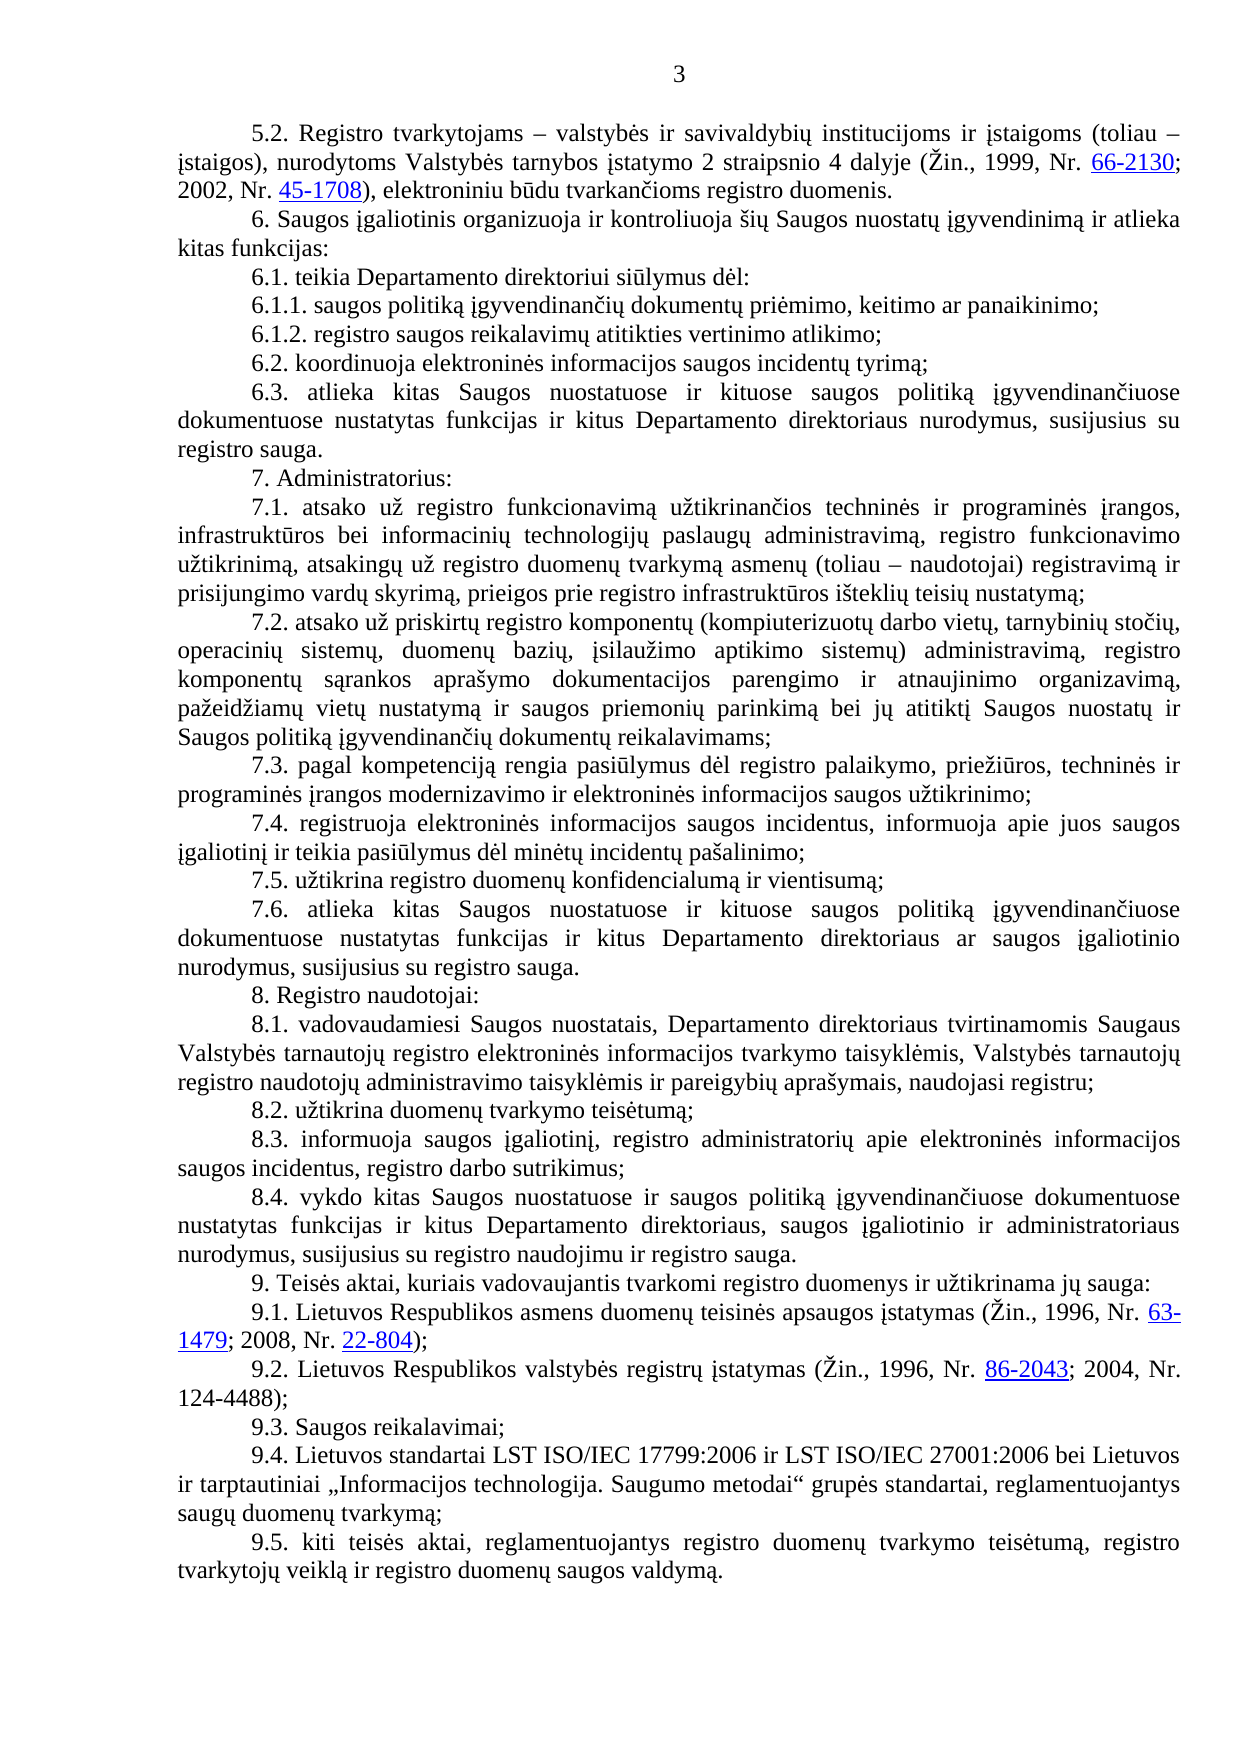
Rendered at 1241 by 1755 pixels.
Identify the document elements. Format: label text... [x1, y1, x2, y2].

text 9.4. Lietuvos standartai LST ISO/IEC 17799:2006 ir LST ISO/IEC 27001:2006 bei Lietuvos ir tarptautiniai „Informacijos technologija. Saugumo metodai“ grupės standartai, reglamentuojantys saugų duomenų tvarkymą; [177, 1441, 1181, 1527]
text 8. Registro naudotojai: [177, 981, 1181, 1009]
text 8.1. vadovaudamiesi Saugos nuostatais, Departamento direktoriaus tvirtinamomis Saugaus Valstybės tarnautojų registro elektroninės informacijos tvarkymo taisyklėmis, Valstybės tarnautojų registro naudotojų administravimo taisyklėmis ir pareigybių aprašymais, naudojasi registru; [177, 1009, 1181, 1096]
text 6. Saugos įgaliotinis organizuoja ir kontroliuoja šių Saugos nuostatų įgyvendinimą ir atlieka kitas funkcijas: [177, 204, 1181, 262]
text 7.5. užtikrina registro duomenų konfidencialumą ir vientisumą; [177, 866, 1181, 894]
text 7.2. atsako už priskirtų registro komponentų (kompiuterizuotų darbo vietų, tarnybinių stočių, operacinių sistemų, duomenų bazių, įsilaužimo aptikimo sistemų) administravimą, registro komponentų sąrankos aprašymo dokumentacijos parengimo ir atnaujinimo organizavimą, pažeidžiamų vietų nustatymą ir saugos priemonių parinkimą bei jų atitiktį Saugos nuostatų ir Saugos politiką įgyvendinančių dokumentų reikalavimams; [177, 607, 1181, 751]
text 8.2. užtikrina duomenų tvarkymo teisėtumą; [177, 1096, 1181, 1124]
text 9. Teisės aktai, kuriais vadovaujantis tvarkomi registro duomenys ir užtikrinama jų sauga: [177, 1268, 1181, 1297]
text 9.1. Lietuvos Respublikos asmens duomenų teisinės apsaugos įstatymas (Žin., 1996, Nr. 63-1479; 2008, Nr. 22-804); [177, 1297, 1181, 1354]
text 8.3. informuoja saugos įgaliotinį, registro administratorių apie elektroninės informacijos saugos incidentus, registro darbo sutrikimus; [177, 1124, 1181, 1182]
text 6.1.1. saugos politiką įgyvendinančių dokumentų priėmimo, keitimo ar panaikinimo; [177, 291, 1181, 319]
text 7.4. registruoja elektroninės informacijos saugos incidentus, informuoja apie juos saugos įgaliotinį ir teikia pasiūlymus dėl minėtų incidentų pašalinimo; [177, 808, 1181, 866]
text 6.3. atlieka kitas Saugos nuostatuose ir kituose saugos politiką įgyvendinančiuose dokumentuose nustatytas funkcijas ir kitus Departamento direktoriaus nurodymus, susijusius su registro sauga. [177, 377, 1181, 463]
text 6.1.2. registro saugos reikalavimų atitikties vertinimo atlikimo; [177, 319, 1181, 348]
text 7.3. pagal kompetenciją rengia pasiūlymus dėl registro palaikymo, priežiūros, techninės ir programinės įrangos modernizavimo ir elektroninės informacijos saugos užtikrinimo; [177, 751, 1181, 808]
text 6.2. koordinuoja elektroninės informacijos saugos incidentų tyrimą; [177, 348, 1181, 377]
text 5.2. Registro tvarkytojams – valstybės ir savivaldybių institucijoms ir įstaigoms (toliau – įstaigos), nurodytoms Valstybės tarnybos įstatymo 2 straipsnio 4 dalyje (Žin., 1999, Nr. 66-2130; 2002, Nr. 45-1708), elektroniniu būdu tvarkančioms registro duomenis. [177, 118, 1181, 204]
text 7.6. atlieka kitas Saugos nuostatuose ir kituose saugos politiką įgyvendinančiuose dokumentuose nustatytas funkcijas ir kitus Departamento direktoriaus ar saugos įgaliotinio nurodymus, susijusius su registro sauga. [177, 894, 1181, 981]
text 7. Administratorius: [177, 463, 1181, 492]
text 8.4. vykdo kitas Saugos nuostatuose ir saugos politiką įgyvendinančiuose dokumentuose nustatytas funkcijas ir kitus Departamento direktoriaus, saugos įgaliotinio ir administratoriaus nurodymus, susijusius su registro naudojimu ir registro sauga. [177, 1182, 1181, 1268]
text 9.5. kiti teisės aktai, reglamentuojantys registro duomenų tvarkymo teisėtumą, registro tvarkytojų veiklą ir registro duomenų saugos valdymą. [177, 1527, 1181, 1584]
text 6.1. teikia Departamento direktoriui siūlymus dėl: [177, 262, 1181, 291]
text 9.3. Saugos reikalavimai; [177, 1412, 1181, 1441]
text 7.1. atsako už registro funkcionavimą užtikrinančios techninės ir programinės įrangos, infrastruktūros bei informacinių technologijų paslaugų administravimą, registro funkcionavimo užtikrinimą, atsakingų už registro duomenų tvarkymą asmenų (toliau – naudotojai) registravimą ir prisijungimo vardų skyrimą, prieigos prie registro infrastruktūros išteklių teisių nustatymą; [177, 492, 1181, 607]
text 9.2. Lietuvos Respublikos valstybės registrų įstatymas (Žin., 1996, Nr. 86-2043; 2004, Nr. 124-4488); [177, 1354, 1181, 1412]
